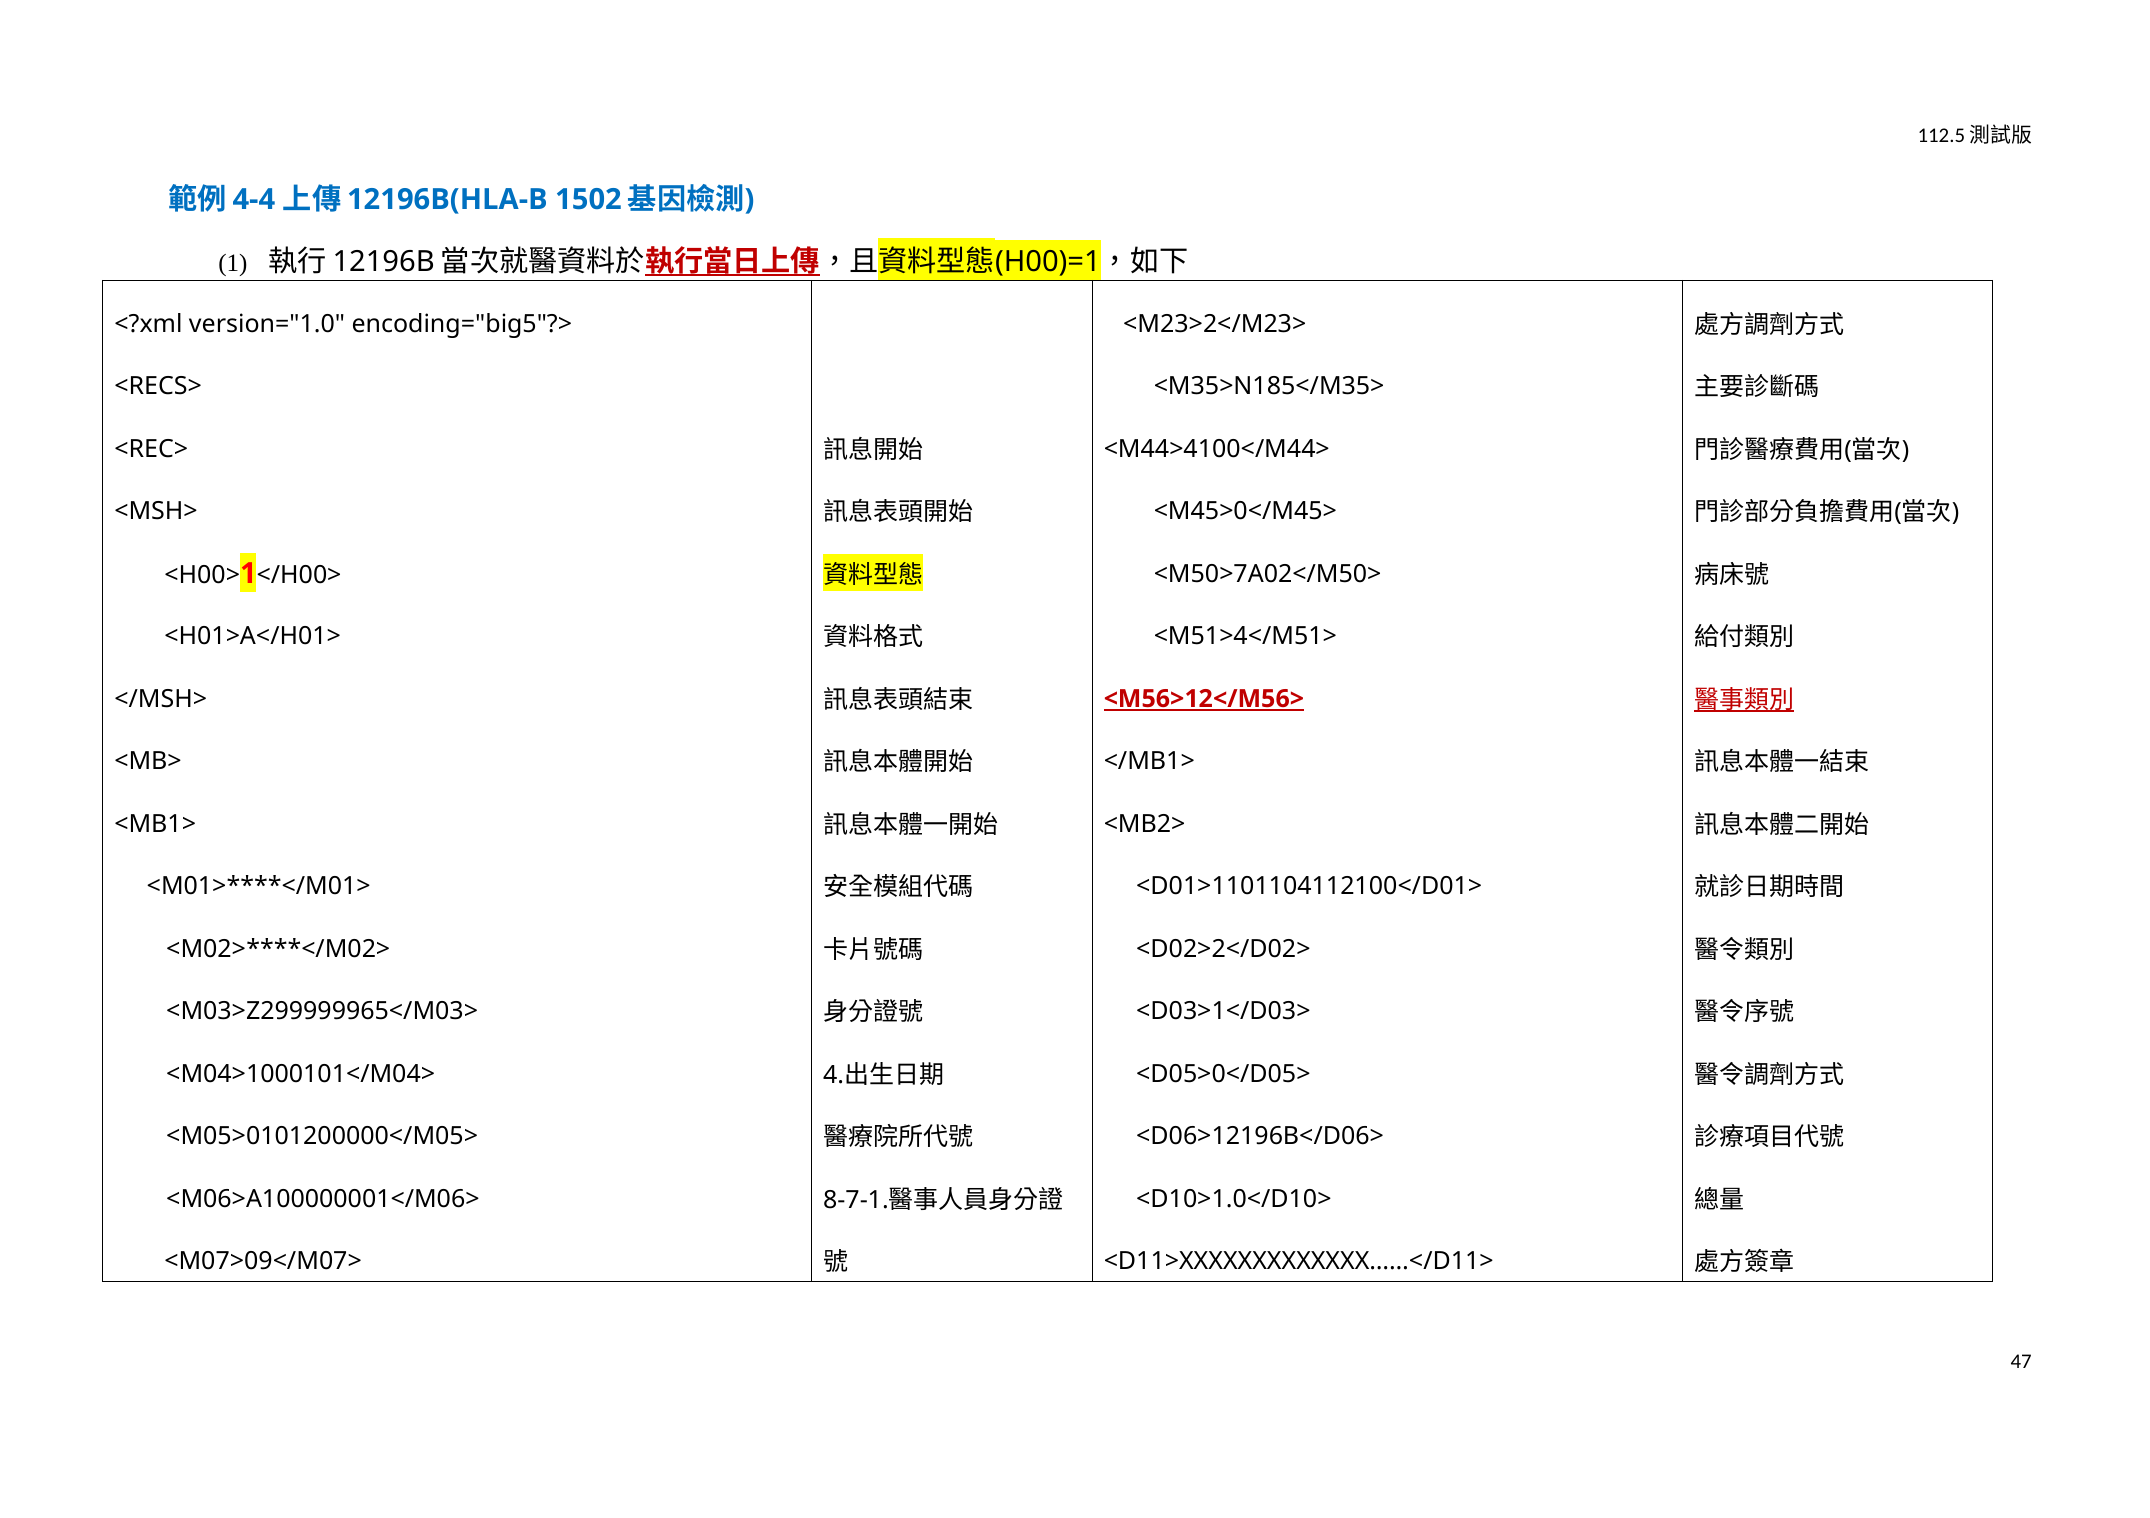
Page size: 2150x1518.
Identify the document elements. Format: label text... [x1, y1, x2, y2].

table_header <M23>2</M23> <M35>N185</M35> <M44>4100</M44> <M45>0</M45> <M50>7A02</M50> <M51>4</M51> <M56>12</M56> </MB1> <MB2> <D01>1101104112100</D01> <D02>2</D02> <D03>1</D03> <D05>0</D05> <D06>12196B</D06> <D10>1.0</D10> <D11>XXXXXXXXXXXXX……</D11> [1093, 281, 1682, 1281]
table_header 處方調劑方式 主要診斷碼 門診醫療費用(當次) 門診部分負擔費用(當次) 病床號 給付類別 醫事類別 訊息本體一結束 訊息本體二開始 就診日期時間 醫令類別 醫令序號 醫令調劑方式 診療項目代號 總量 處方簽章 [1683, 281, 1992, 1281]
table_header <?xml version="1.0" encoding="big5"?> <RECS> <REC> <MSH> <H00>1</H00> <H01>A</H01> </MSH> <MB> <MB1> <M01>****</M01> <M02>****</M02> <M03>Z299999965</M03> <M04>1000101</M04> <M05>0101200000</M05> <M06>A100000001</M06> <M07>09</M07> [103, 281, 811, 1281]
table_header 訊息開始 訊息表頭開始 資料型態 資料格式 訊息表頭結束 訊息本體開始 訊息本體一開始 安全模組代碼 卡片號碼 身分證號 4.出生日期 醫療院所代號 8-7-1.醫事人員身分證號 [812, 281, 1092, 1281]
subtitle 範例4-4 上傳12196B(HLA-B 1502基因檢測) [168, 155, 2031, 217]
list 執行12196B當次就醫資料於執行當日上傳，且資料型態(H00)=1，如下 [218, 217, 2031, 280]
